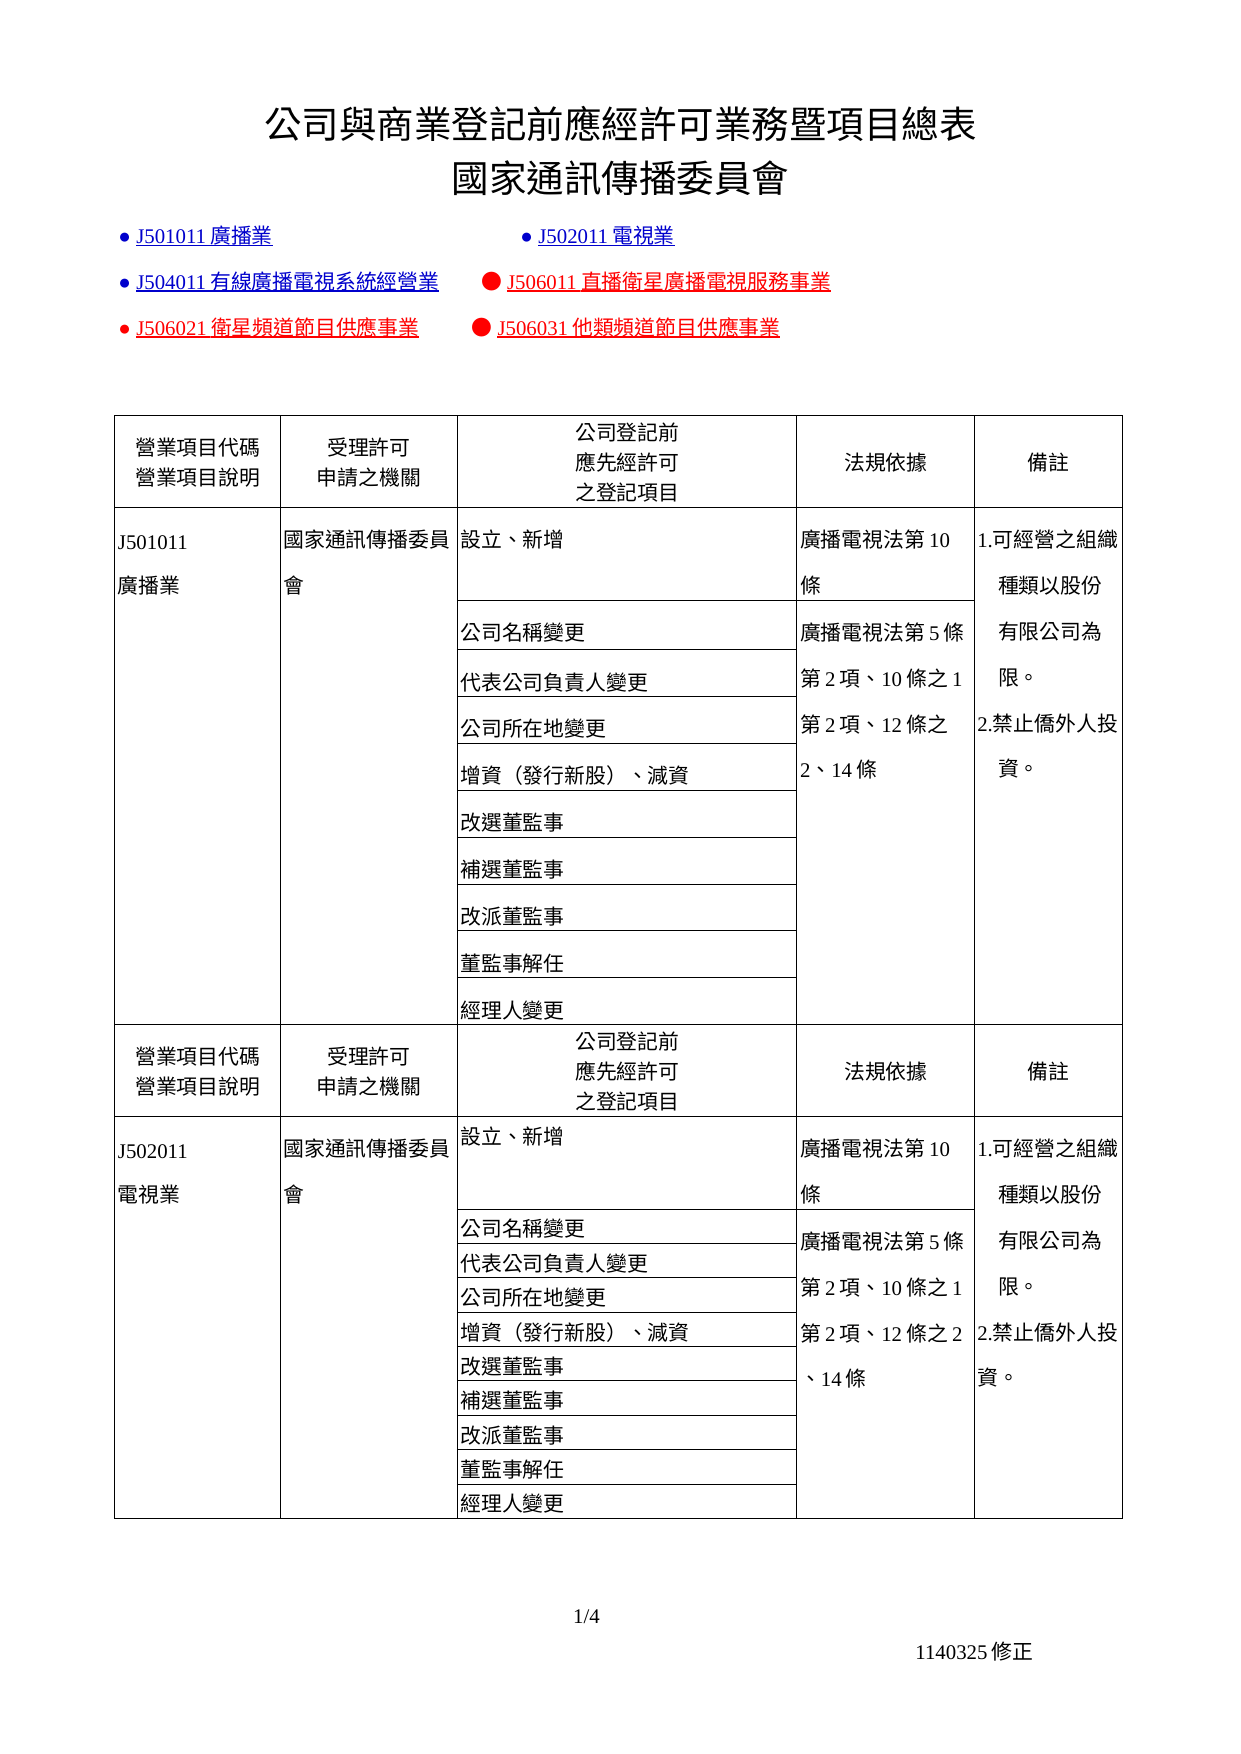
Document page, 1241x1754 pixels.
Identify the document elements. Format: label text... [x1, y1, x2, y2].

table_cell 1.可經營之組織種類以股份有限公司為限。 2.禁止僑外人投資。 [975, 1117, 1122, 1518]
text ● J501011廣播業 ● J502011電視業 [118, 203, 1122, 249]
table_header 法規依據 [797, 416, 974, 507]
table_cell J501011 廣播業 [115, 508, 280, 1024]
table_cell 董監事解任 [458, 1450, 796, 1483]
table_cell 董監事解任 [458, 931, 796, 977]
table_cell 廣播電視法第10條 [797, 508, 974, 599]
table_header 營業項目代碼 營業項目說明 [115, 416, 280, 507]
table_cell 國家通訊傳播委員會 [281, 1117, 457, 1518]
table_cell 改派董監事 [458, 885, 796, 930]
table_cell 設立、新增 [458, 1117, 796, 1208]
table_cell 經理人變更 [458, 978, 796, 1024]
table_cell 增資（發行新股）、減資 [458, 744, 796, 790]
table_cell 改派董監事 [458, 1416, 796, 1449]
table_cell 公司所在地變更 [458, 1278, 796, 1312]
table_header 備註 [975, 416, 1122, 507]
table_cell 廣播電視法第5條第2項、10條之1第2項、12條之2、14條 [797, 601, 974, 1024]
table_cell 改選董監事 [458, 791, 796, 837]
table_cell 法規依據 [797, 1025, 974, 1116]
table_cell 國家通訊傳播委員會 [281, 508, 457, 1024]
table_cell 1.可經營之組織種類以股份有限公司為限。 2.禁止僑外人投資。 [975, 508, 1122, 1024]
text 國家通訊傳播委員會 [118, 149, 1122, 203]
table_header 受理許可 申請之機關 [281, 416, 457, 507]
table_cell 經理人變更 [458, 1485, 796, 1518]
table_cell 公司所在地變更 [458, 697, 796, 743]
table_header 公司登記前 應先經許可 之登記項目 [458, 416, 796, 507]
text ● J506021衛星頻道節目供應事業 ● J506031他類頻道節目供應事業 [118, 295, 1122, 341]
table_cell 補選董監事 [458, 838, 796, 883]
table_cell J502011 電視業 [115, 1117, 280, 1518]
table_cell 公司名稱變更 [458, 1210, 796, 1243]
table_cell 改選董監事 [458, 1347, 796, 1380]
table_cell 代表公司負責人變更 [458, 650, 796, 696]
table_cell 增資（發行新股）、減資 [458, 1313, 796, 1346]
table_cell 備註 [975, 1025, 1122, 1116]
table_cell 補選董監事 [458, 1381, 796, 1415]
table_cell 廣播電視法第5條第2項、10條之1第2項、12條之2 、14條 [797, 1210, 974, 1518]
table_cell 設立、新增 [458, 508, 796, 599]
table_cell 廣播電視法第10條 [797, 1117, 974, 1208]
table_cell 公司名稱變更 [458, 601, 796, 649]
table_cell 受理許可 申請之機關 [281, 1025, 457, 1116]
text ● J504011有線廣播電視系統經營業 ● J506011直播衛星廣播電視服務事業 [118, 249, 1122, 295]
table_cell 營業項目代碼 營業項目說明 [115, 1025, 280, 1116]
table_cell 代表公司負責人變更 [458, 1244, 796, 1277]
table_cell 公司登記前 應先經許可 之登記項目 [458, 1025, 796, 1116]
